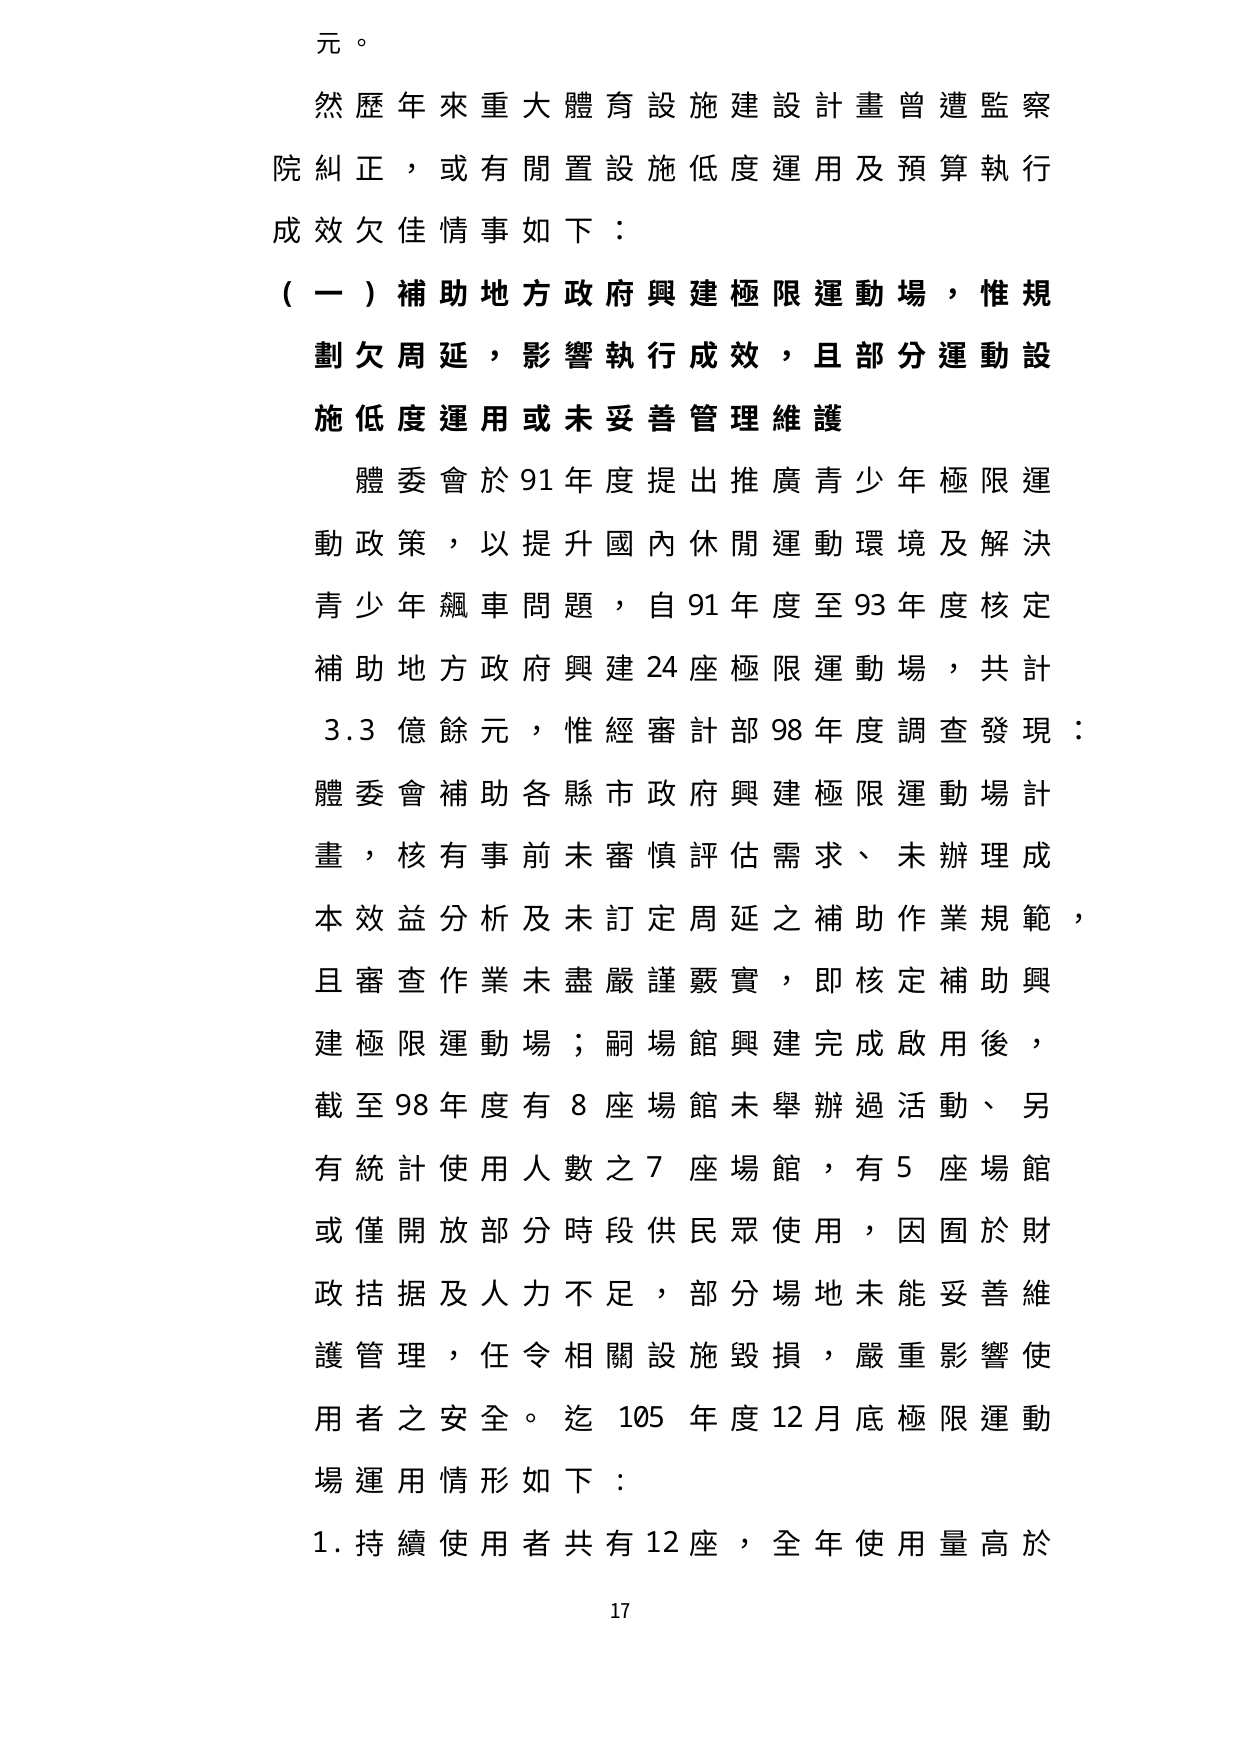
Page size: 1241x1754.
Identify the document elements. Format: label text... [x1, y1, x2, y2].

text 1.持續使用者共有12座，全年使用量高於 [271, 1500, 1058, 1562]
text 然歷年來重大體育設施建設計畫曾遭監察院糾正，或有閒置設施低度運用及預算執行成效欠佳情事如下： [242, 62, 1058, 250]
text 體委會於91年度提出推廣青少年極限運動政策，以提升國內休閒運動環境及解決青少年飆車問題，自91年度至93年度核定補助地方政府興建24座極限運動場，共計3.3億餘元，惟經審計部98年度調查發現：體委會補助各縣市政府興建極限運動場計畫，核有事前未審慎評估需求、未辦理成本效益分析及未訂定周延之補助作業規範，且審查作業未盡嚴謹覈實，即核定補助興建極限運動場；嗣場館興建完成啟用後，截至98年度有8座場館未舉辦過活動、另有統計使用人數之7 座場館，有5 座場館或僅開放部分時段供民眾使用，因囿於財政拮据及人力不足，部分場地未能妥善維護管理，任令相關設施毀損，嚴重影響使用者之安全。迄105年度12月底極限運動場運用情形如下: [271, 437, 1058, 1500]
text 元。 [247, 0, 1058, 62]
text (一)補助地方政府興建極限運動場，惟規劃欠周延，影響執行成效，且部分運動設施低度運用或未妥善管理維護 [242, 250, 1058, 437]
